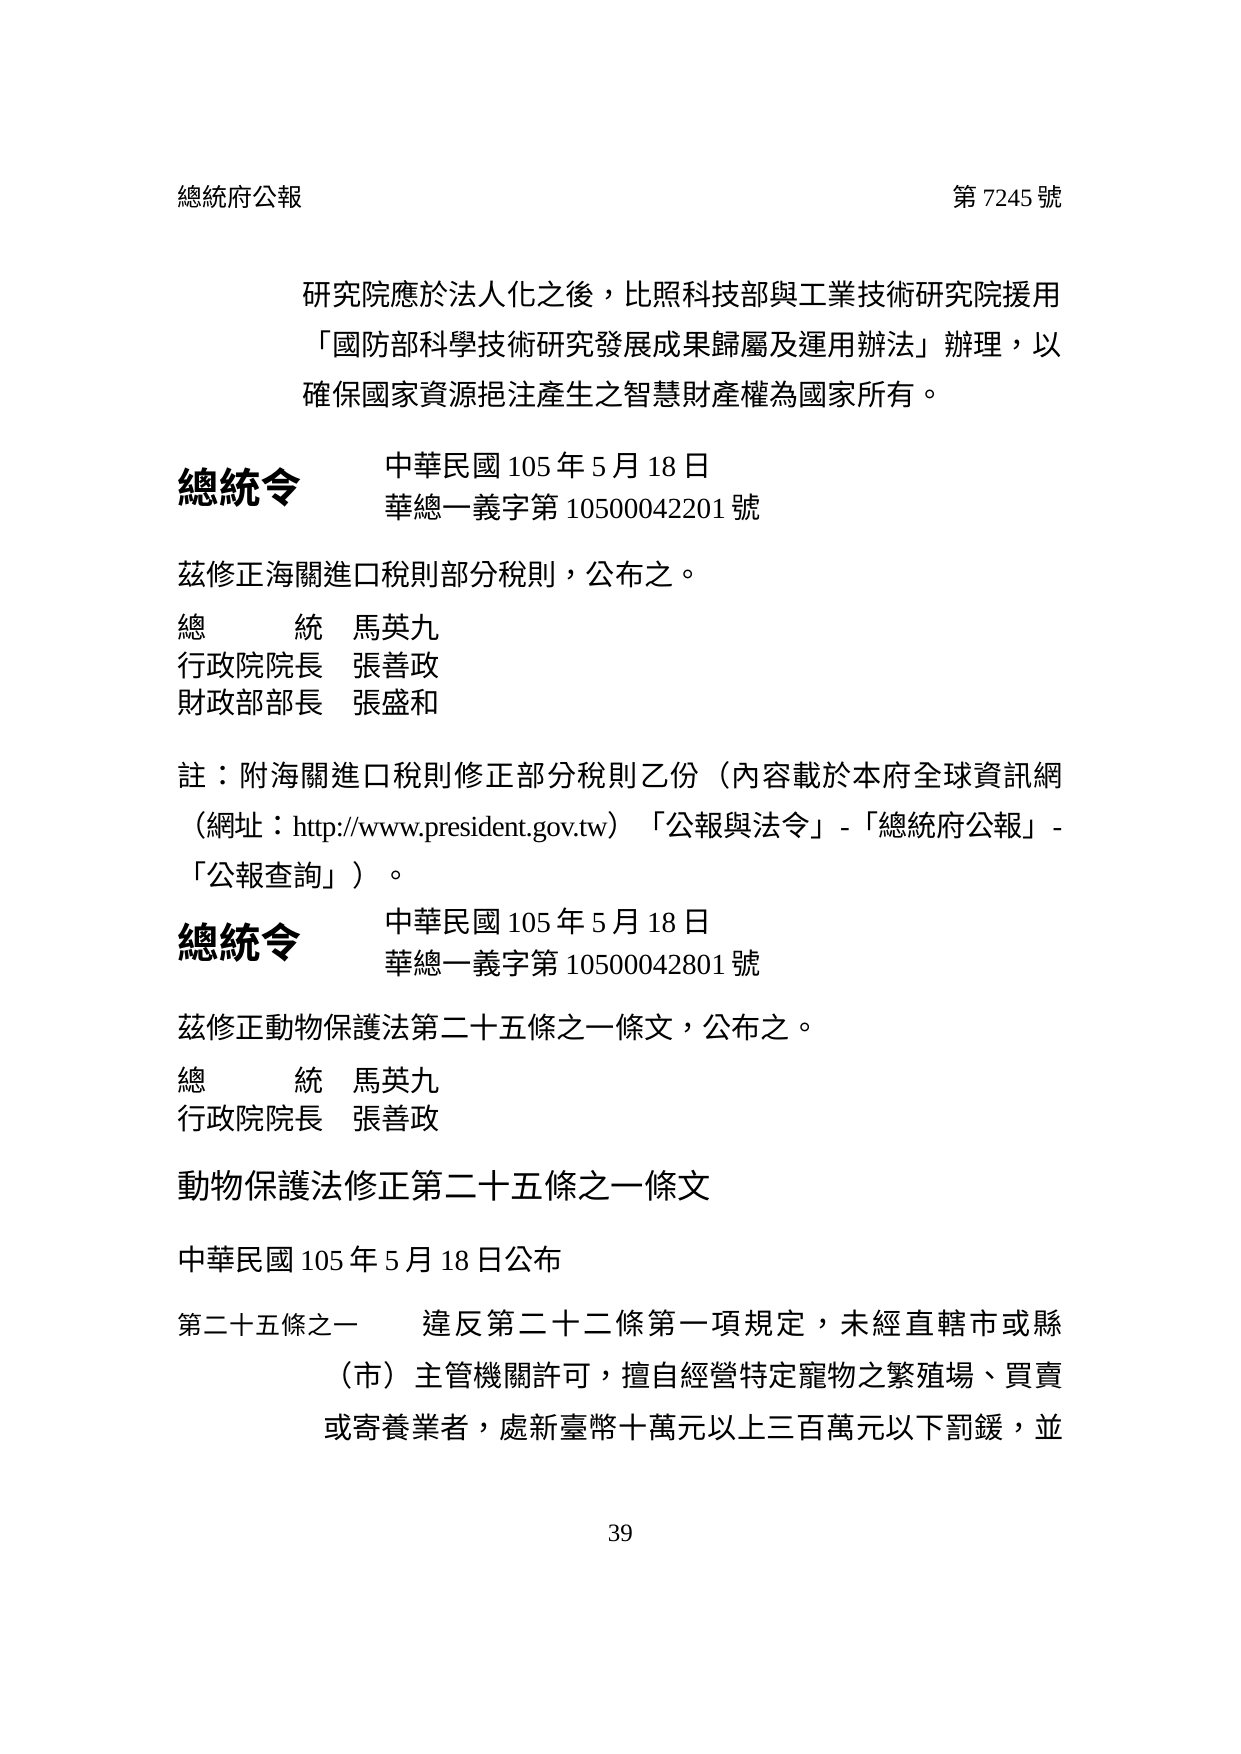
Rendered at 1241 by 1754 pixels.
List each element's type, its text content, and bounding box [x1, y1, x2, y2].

text 茲修正海關進口稅則部分稅則，公布之。 [177, 542, 1063, 596]
text 財政部部長 張盛和 [177, 684, 1063, 721]
table_header 總統令 [174, 896, 381, 985]
table_header 總統令 [174, 441, 381, 529]
text 總 統 馬英九 [177, 609, 1063, 646]
text 總 統 馬英九 [177, 1062, 1063, 1099]
text 行政院院長 張善政 [177, 646, 1063, 684]
table_header 中華民國105年5月18日 華總一義字第10500042201號 [381, 441, 877, 529]
text 註：附海關進口稅則修正部分稅則乙份（內容載於本府全球資訊網（網址：http://www.president.gov.tw）「公報與法令」-「總統府公報」-「公報查詢」）。 [177, 746, 1063, 896]
table_header 中華民國105年5月18日 華總一義字第10500042801號 [381, 896, 877, 985]
text 行政院院長 張善政 [177, 1099, 1063, 1137]
text 中華民國105年5月18日公布 [177, 1233, 1063, 1280]
text 研究院應於法人化之後，比照科技部與工業技術研究院援用「國防部科學技術研究發展成果歸屬及運用辦法」辦理，以確保國家資源挹注產生之智慧財產權為國家所有。 [215, 266, 1063, 416]
text 第二十五條之一 違反第二十二條第一項規定，未經直轄市或縣（市）主管機關許可，擅自經營特定寵物之繁殖場、買賣或寄養業者，處新臺幣十萬元以上三百萬元以下罰鍰，並 [177, 1293, 1063, 1449]
text 動物保護法修正第二十五條之一條文 [177, 1162, 1063, 1208]
text 茲修正動物保護法第二十五條之一條文，公布之。 [177, 997, 1063, 1049]
